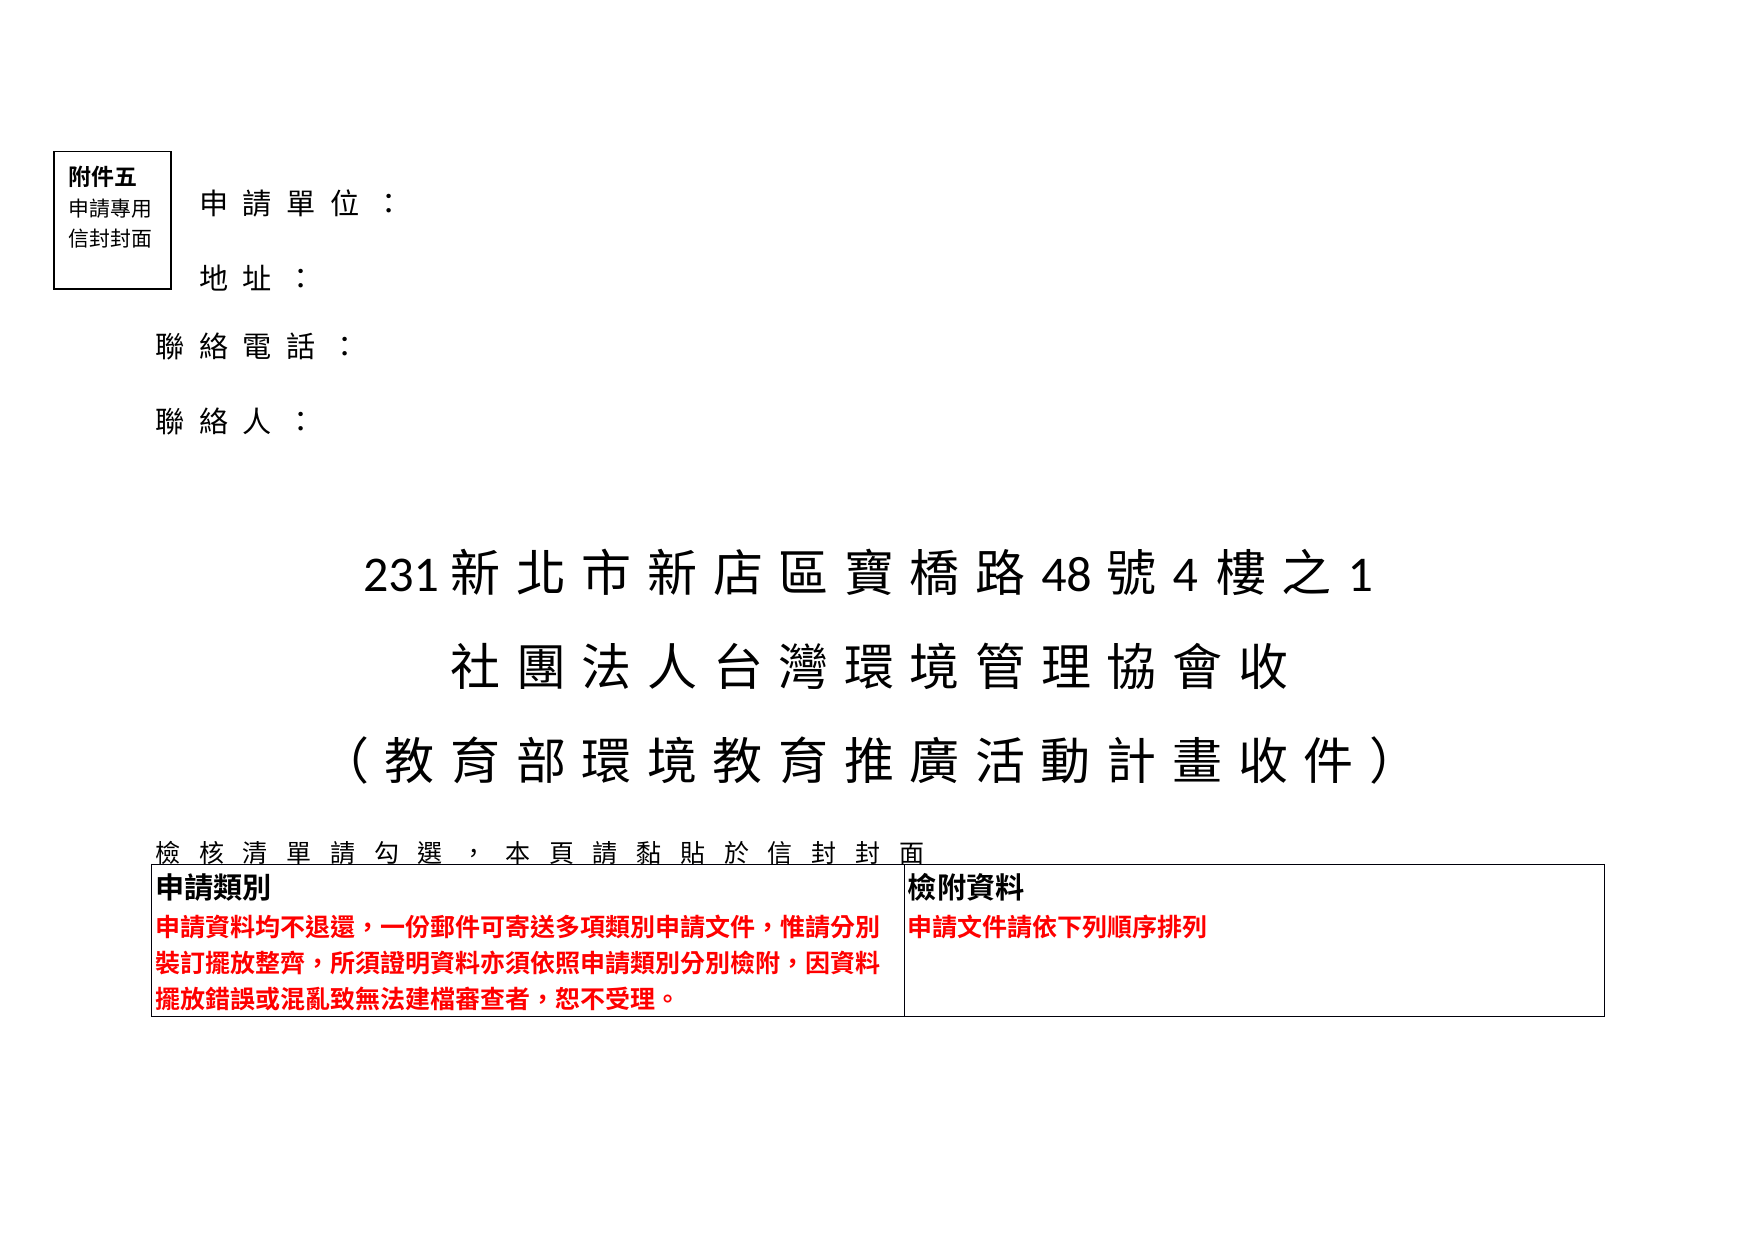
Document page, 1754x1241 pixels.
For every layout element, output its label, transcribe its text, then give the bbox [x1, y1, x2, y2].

text 聯絡電話： [155, 301, 1599, 376]
text 231 新北市新店區寶橋路48號4樓之1 [155, 526, 1599, 601]
text 聯絡人： [155, 376, 1599, 451]
text 地址： [155, 226, 1599, 301]
text 社團法人台灣環境管理協會收 [155, 620, 1599, 695]
text 檢核清單請勾選，本頁請黏貼於信封封面 [155, 826, 1599, 864]
text 附件五 [69, 159, 155, 192]
text （教育部環境教育推廣活動計畫收件） [155, 714, 1599, 789]
text 申請專用信封封面 [69, 192, 155, 252]
text 申請單位： [155, 151, 1599, 226]
table_header 申請類別 申請資料均不退還，一份郵件可寄送多項類別申請文件，惟請分別裝訂擺放整齊，所須證明資料亦須依照申請類別分別檢附，因資料擺放錯誤或混亂致無法建檔審查者，恕不受理。 [152, 865, 904, 1016]
table_header 檢附資料 申請文件請依下列順序排列 [905, 865, 1604, 1016]
